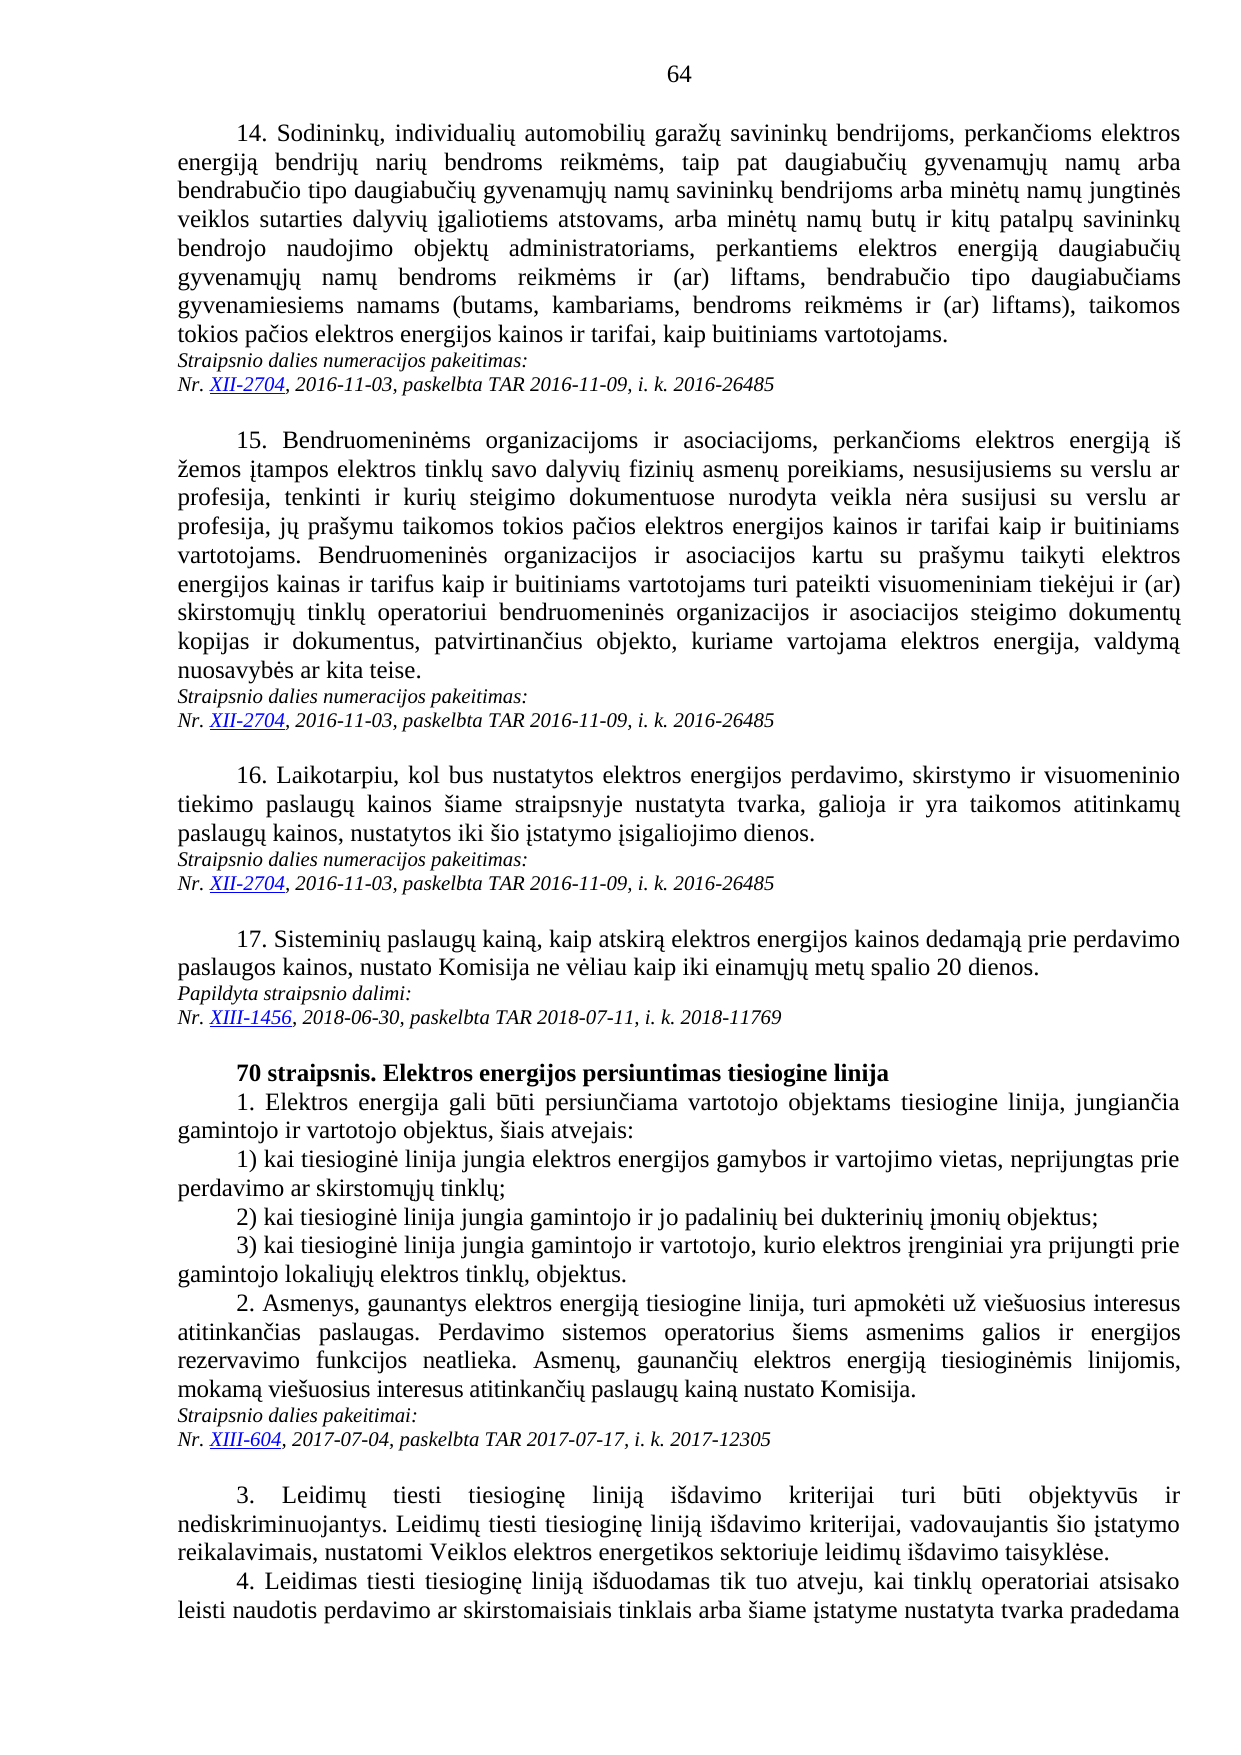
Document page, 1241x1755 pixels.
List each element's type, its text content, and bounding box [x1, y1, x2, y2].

text Nr. XIII-1456, 2018-06-30, paskelbta TAR 2018-07-11, i. k. 2018-11769 [177, 1005, 1181, 1029]
text 15. Bendruomeninėms organizacijoms ir asociacijoms, perkančioms elektros energiją iš žemos įtampos elektros tinklų savo dalyvių fizinių asmenų poreikiams, nesusijusiems su verslu ar profesija, tenkinti ir kurių steigimo dokumentuose nurodyta veikla nėra susijusi su verslu ar profesija, jų prašymu taikomos tokios pačios elektros energijos kainos ir tarifai kaip ir buitiniams vartotojams. Bendruomeninės organizacijos ir asociacijos kartu su prašymu taikyti elektros energijos kainas ir tarifus kaip ir buitiniams vartotojams turi pateikti visuomeniniam tiekėjui ir (ar) skirstomųjų tinklų operatoriui bendruomeninės organizacijos ir asociacijos steigimo dokumentų kopijas ir dokumentus, patvirtinančius objekto, kuriame vartojama elektros energija, valdymą nuosavybės ar kita teise. [177, 425, 1181, 684]
text Nr. XIII-604, 2017-07-04, paskelbta TAR 2017-07-17, i. k. 2017-12305 [177, 1427, 1181, 1451]
text 2) kai tiesioginė linija jungia gamintojo ir jo padalinių bei dukterinių įmonių objektus; [177, 1202, 1181, 1231]
text 1. Elektros energija gali būti persiunčiama vartotojo objektams tiesiogine linija, jungiančia gamintojo ir vartotojo objektus, šiais atvejais: [177, 1087, 1181, 1144]
text 70 straipsnis. Elektros energijos persiuntimas tiesiogine linija [177, 1058, 1181, 1087]
text Nr. XII-2704, 2016-11-03, paskelbta TAR 2016-11-09, i. k. 2016-26485 [177, 372, 1181, 396]
text 17. Sisteminių paslaugų kainą, kaip atskirą elektros energijos kainos dedamąją prie perdavimo paslaugos kainos, nustato Komisija ne vėliau kaip iki einamųjų metų spalio 20 dienos. [177, 924, 1181, 981]
text Nr. XII-2704, 2016-11-03, paskelbta TAR 2016-11-09, i. k. 2016-26485 [177, 708, 1181, 732]
text Straipsnio dalies numeracijos pakeitimas: [177, 348, 1181, 372]
text Straipsnio dalies numeracijos pakeitimas: [177, 684, 1181, 708]
text 16. Laikotarpiu, kol bus nustatytos elektros energijos perdavimo, skirstymo ir visuomeninio tiekimo paslaugų kainos šiame straipsnyje nustatyta tvarka, galioja ir yra taikomos atitinkamų paslaugų kainos, nustatytos iki šio įstatymo įsigaliojimo dienos. [177, 761, 1181, 847]
text 3) kai tiesioginė linija jungia gamintojo ir vartotojo, kurio elektros įrenginiai yra prijungti prie gamintojo lokaliųjų elektros tinklų, objektus. [177, 1231, 1181, 1288]
text 1) kai tiesioginė linija jungia elektros energijos gamybos ir vartojimo vietas, neprijungtas prie perdavimo ar skirstomųjų tinklų; [177, 1144, 1181, 1202]
text Papildyta straipsnio dalimi: [177, 981, 1181, 1005]
text 2. Asmenys, gaunantys elektros energiją tiesiogine linija, turi apmokėti už viešuosius interesus atitinkančias paslaugas. Perdavimo sistemos operatorius šiems asmenims galios ir energijos rezervavimo funkcijos neatlieka. Asmenų, gaunančių elektros energiją tiesioginėmis linijomis, mokamą viešuosius interesus atitinkančių paslaugų kainą nustato Komisija. [177, 1288, 1181, 1403]
text 3. Leidimų tiesti tiesioginę liniją išdavimo kriterijai turi būti objektyvūs ir nediskriminuojantys. Leidimų tiesti tiesioginę liniją išdavimo kriterijai, vadovaujantis šio įstatymo reikalavimais, nustatomi Veiklos elektros energetikos sektoriuje leidimų išdavimo taisyklėse. [177, 1480, 1181, 1566]
text Straipsnio dalies pakeitimai: [177, 1403, 1181, 1427]
text 14. Sodininkų, individualių automobilių garažų savininkų bendrijoms, perkančioms elektros energiją bendrijų narių bendroms reikmėms, taip pat daugiabučių gyvenamųjų namų arba bendrabučio tipo daugiabučių gyvenamųjų namų savininkų bendrijoms arba minėtų namų jungtinės veiklos sutarties dalyvių įgaliotiems atstovams, arba minėtų namų butų ir kitų patalpų savininkų bendrojo naudojimo objektų administratoriams, perkantiems elektros energiją daugiabučių gyvenamųjų namų bendroms reikmėms ir (ar) liftams, bendrabučio tipo daugiabučiams gyvenamiesiems namams (butams, kambariams, bendroms reikmėms ir (ar) liftams), taikomos tokios pačios elektros energijos kainos ir tarifai, kaip buitiniams vartotojams. [177, 118, 1181, 348]
text 4. Leidimas tiesti tiesioginę liniją išduodamas tik tuo atveju, kai tinklų operatoriai atsisako leisti naudotis perdavimo ar skirstomaisiais tinklais arba šiame įstatyme nustatyta tvarka pradedama [177, 1566, 1181, 1624]
text Nr. XII-2704, 2016-11-03, paskelbta TAR 2016-11-09, i. k. 2016-26485 [177, 871, 1181, 895]
text Straipsnio dalies numeracijos pakeitimas: [177, 847, 1181, 871]
